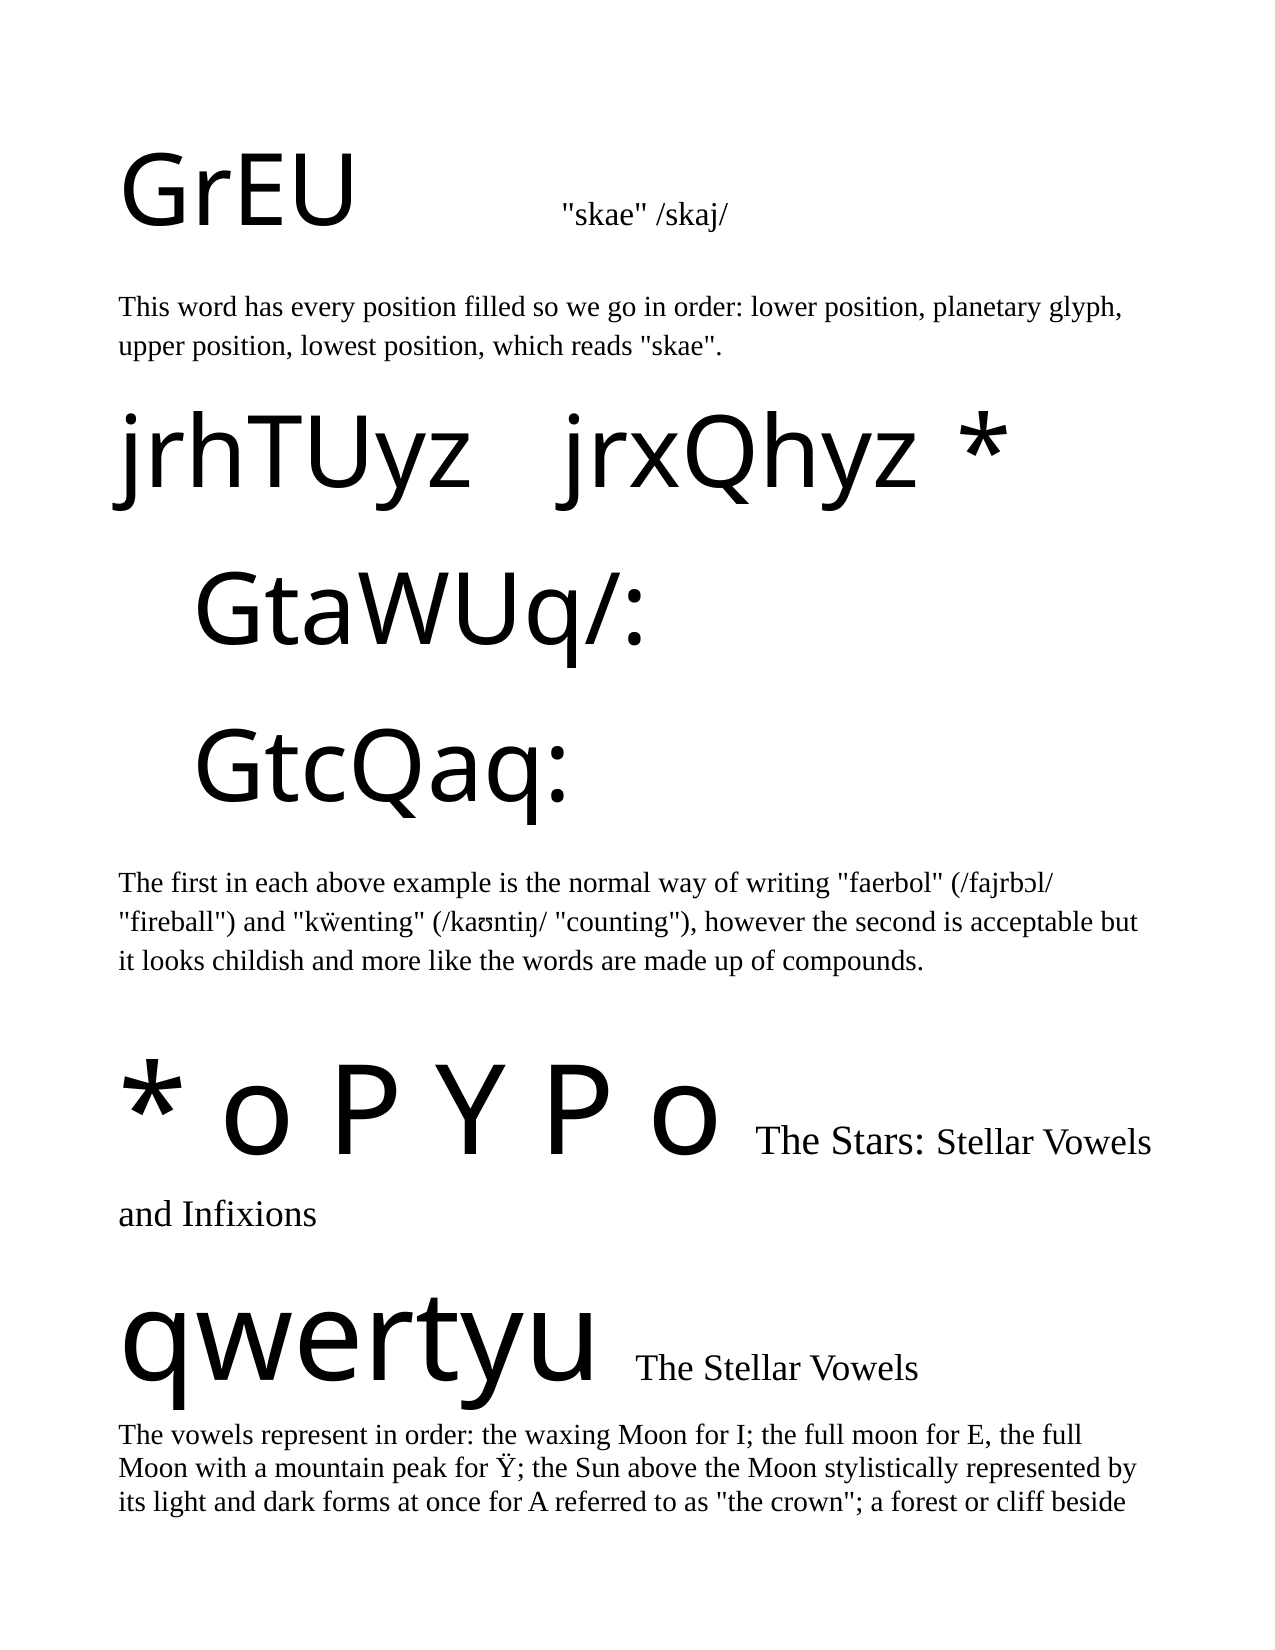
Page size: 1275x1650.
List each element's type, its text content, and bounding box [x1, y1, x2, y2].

text The first in each above example is the normal way of writing "faerbol" (/fajrbɔl/ "fireball") and "kẅenting" (/kaʊntiŋ/ "counting"), however the second is acceptable but it looks childish and more like the words are made up of compounds. [118, 866, 1157, 976]
text qwertyu The Stellar Vowels [118, 1247, 1157, 1417]
text jrhTUyz jrxQhyz * GtaWUq/: GtcQaq: [118, 381, 1157, 831]
text GrEU "skae" /skaj/ [118, 118, 1157, 254]
text This word has every position filled so we go in order: lower position, planetary glyph, upper position, lowest position, which reads "skae". [118, 289, 1157, 361]
text The vowels represent in order: the waxing Moon for I; the full moon for E, the full Moon with a mountain peak for Ÿ; the Sun above the Moon stylistically represented by its light and dark forms at once for A referred to as "the crown"; a forest or cliff beside [118, 1417, 1157, 1518]
subtitle * o P Y P o The Stars: Stellar Vowels and Infixions [118, 1021, 1157, 1234]
